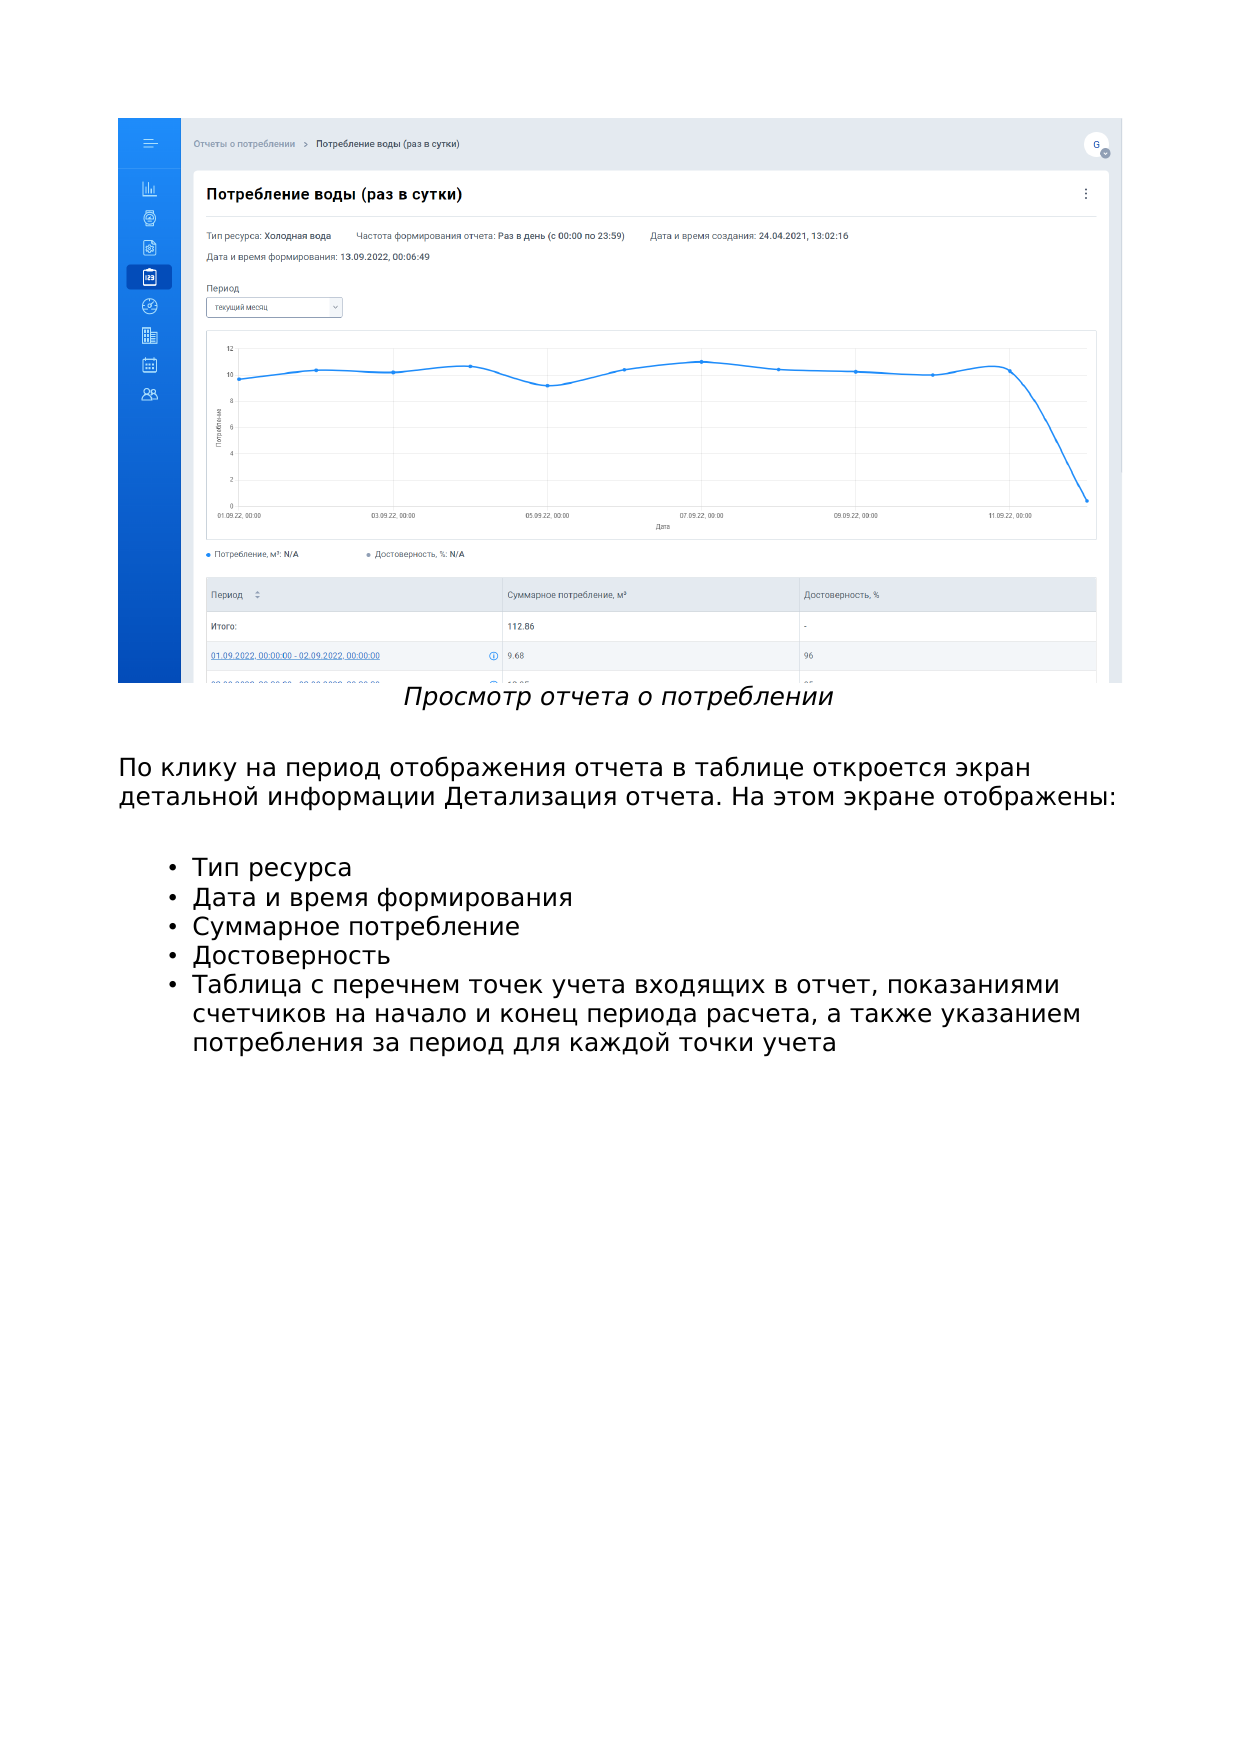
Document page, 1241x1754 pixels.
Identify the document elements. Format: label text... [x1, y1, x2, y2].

list Суммарное потребление [177, 912, 1122, 941]
list Дата и время формирования [177, 883, 1122, 912]
list Тип ресурса [177, 854, 1122, 883]
picture [118, 118, 1123, 683]
list Достоверность [177, 941, 1122, 970]
list Таблица с перечнем точек учета входящих в отчет, показаниями счетчиков на начало и конец периода расчета, а также указанием потребления за период для каждой точки учета [177, 970, 1122, 1058]
text По клику на период отображения отчета в таблице откроется экран детальной информации Детализация отчета. На этом экране отображены: [118, 753, 1122, 812]
text Просмотр отчета о потреблении [118, 683, 1122, 712]
